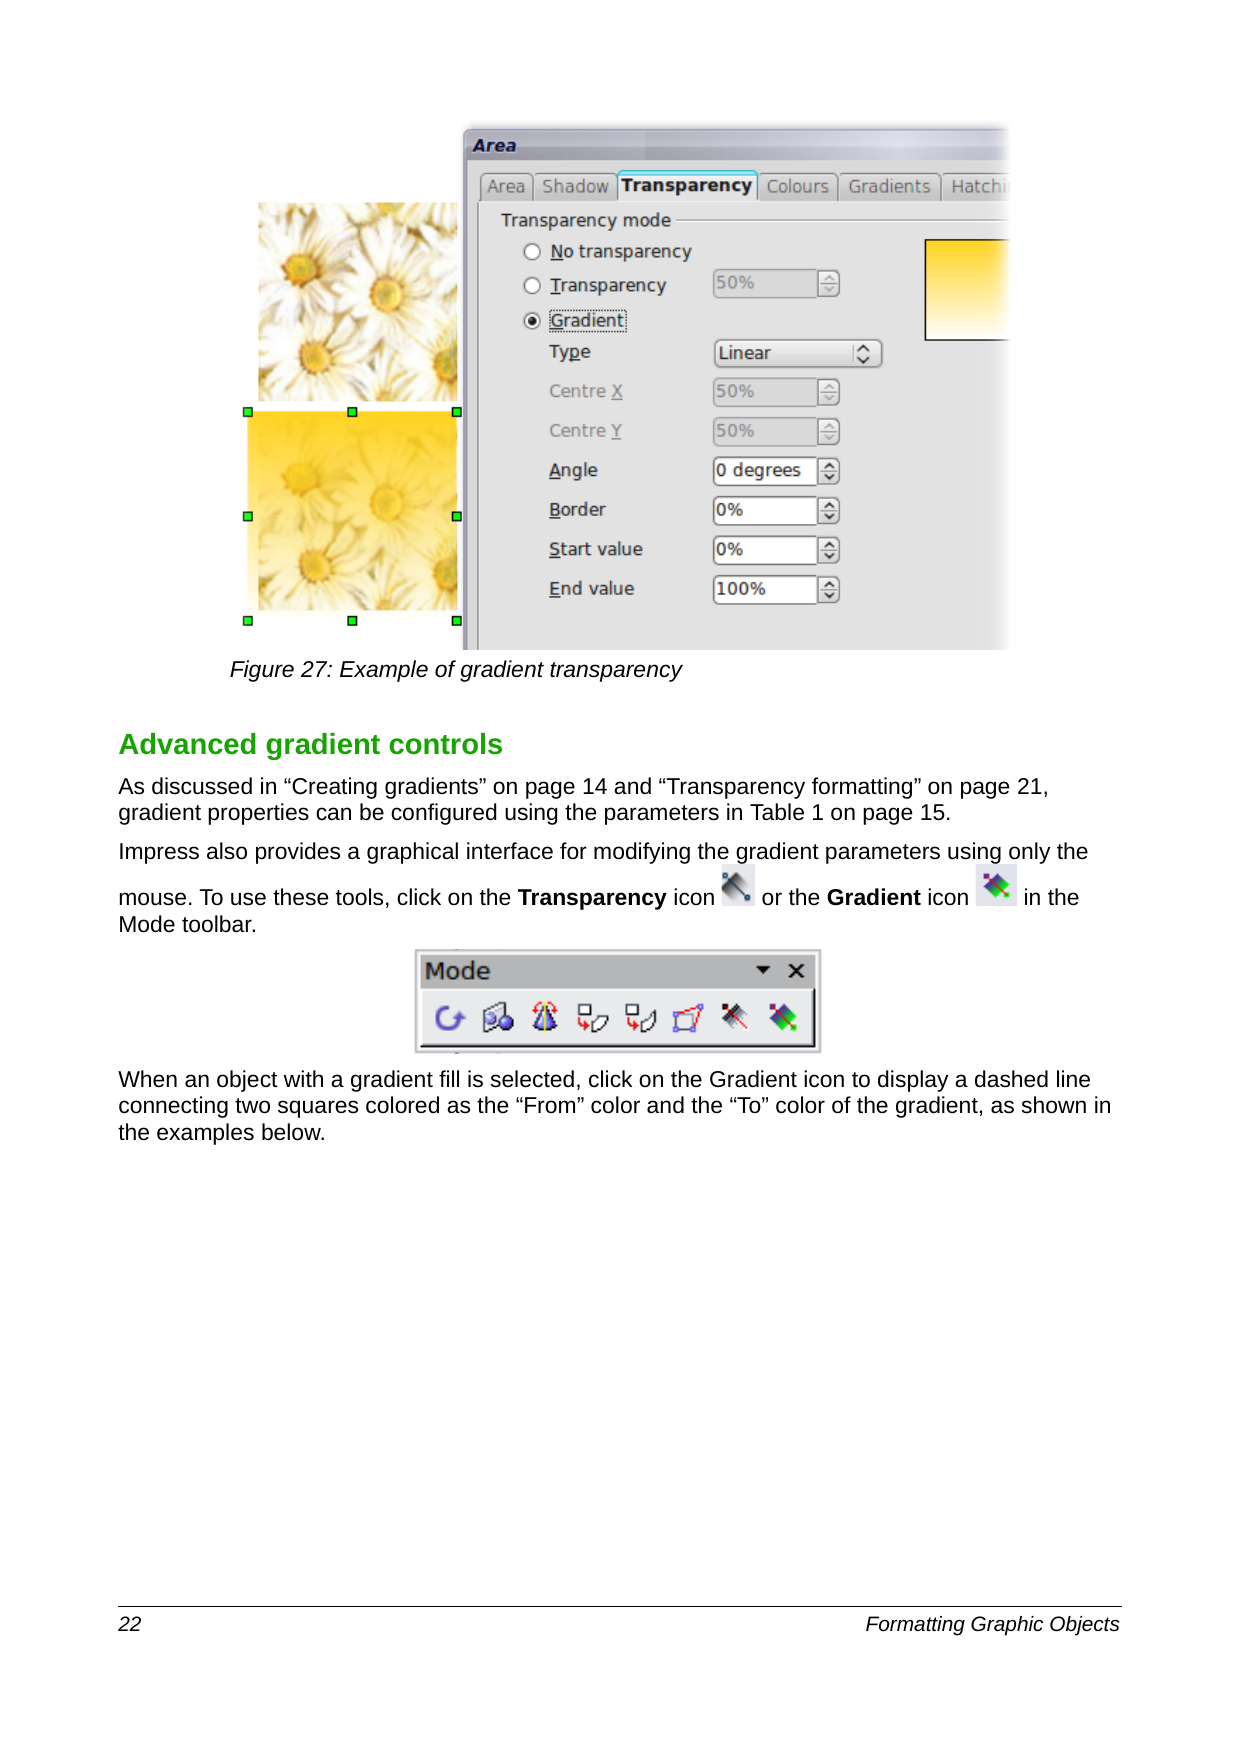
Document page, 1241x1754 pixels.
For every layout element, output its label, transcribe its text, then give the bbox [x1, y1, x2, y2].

picture [409, 949, 831, 1054]
text Impress also provides a graphical interface for modifying the gradient parameters using only the mouse. To use these tools, click on the Transparency icon or the Gradient icon in the Mode toolbar. [118, 838, 1122, 937]
text When an object with a gradient fill is selected, click on the Gradient icon to display a dashed line connecting two squares colored as the “From” color and the “To” color of the gradient, as shown in the examples below. [118, 1066, 1122, 1145]
picture [975, 864, 1017, 906]
picture [229, 118, 1011, 650]
picture [721, 864, 756, 906]
text Figure 27: Example of gradient transparency [229, 656, 1011, 682]
subtitle Advanced gradient controls [118, 727, 1122, 760]
text As discussed in “Creating gradients” on page 14 and “Transparency formatting” on page 21, gradient properties can be configured using the parameters in Table 1 on page 15. [118, 773, 1122, 825]
